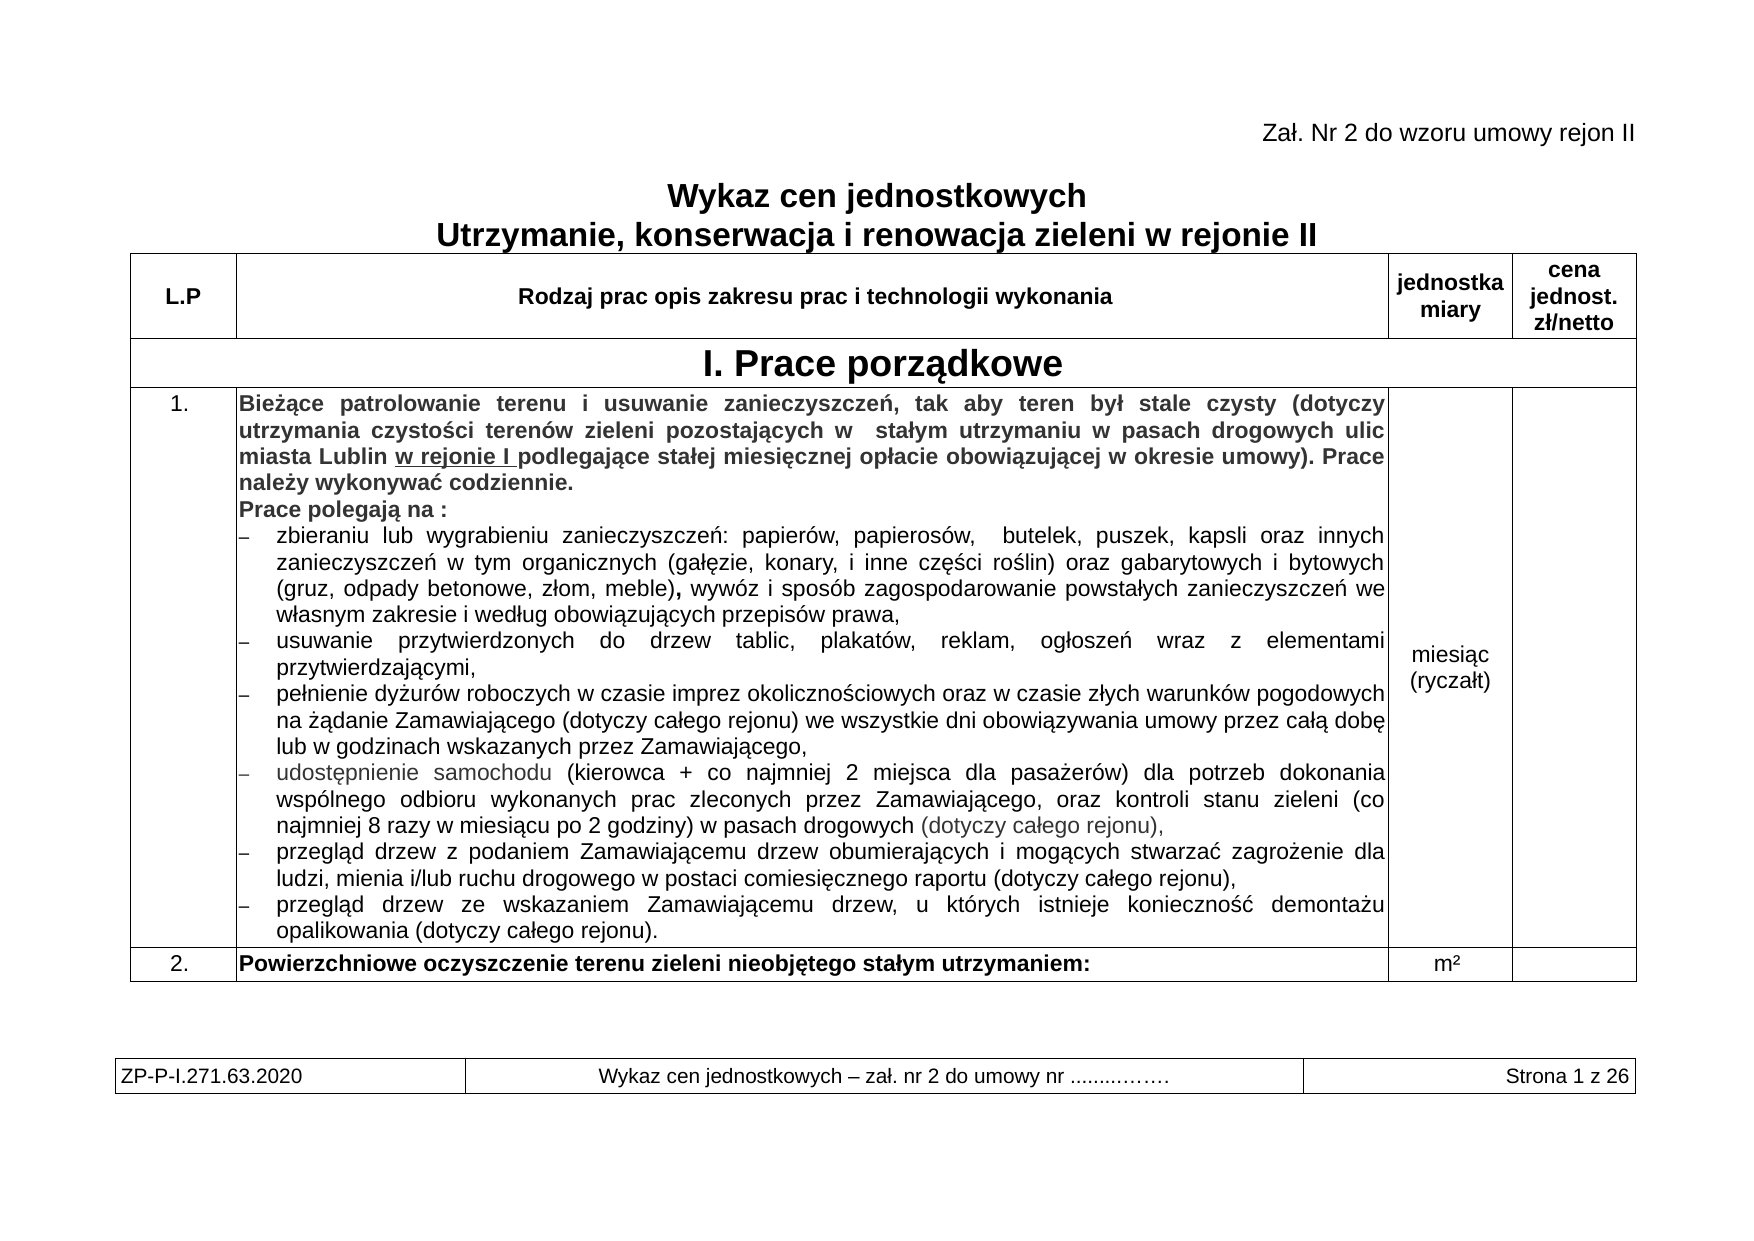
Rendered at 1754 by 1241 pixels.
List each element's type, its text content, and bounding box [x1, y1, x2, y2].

table_header jednostka miary [1389, 254, 1512, 338]
table_cell Bieżące patrolowanie terenu i usuwanie zanieczyszczeń, tak aby teren był stale czysty (dotyczy utrzymania czystości terenów zieleni pozostających w stałym utrzymaniu w pasach drogowych ulic miasta Lublin w rejonie I podlegające stałej miesięcznej opłacie obowiązującej w okresie umowy). Prace należy wykonywać codziennie. Prace polegają na : zbieraniu lub wygrabieniu zanieczyszczeń: papierów, papierosów, butelek, puszek, kapsli oraz innych zanieczyszczeń w tym organicznych (gałęzie, konary, i inne części roślin) oraz gabarytowych i bytowych (gruz, odpady betonowe, złom, meble), wywóz i sposób zagospodarowanie powstałych zanieczyszczeń we własnym zakresie i według obowiązujących przepisów prawa, usuwanie przytwierdzonych do drzew tablic, plakatów, reklam, ogłoszeń wraz z elementami przytwierdzającymi, pełnienie dyżurów roboczych w czasie imprez okolicznościowych oraz w czasie złych warunków pogodowych na żądanie Zamawiającego (dotyczy całego rejonu) we wszystkie dni obowiązywania umowy przez całą dobę lub w godzinach wskazanych przez Zamawiającego, udostępnienie samochodu (kierowca + co najmniej 2 miejsca dla pasażerów) dla potrzeb dokonania wspólnego odbioru wykonanych prac zleconych przez Zamawiającego, oraz kontroli stanu zieleni (co najmniej 8 razy w miesiącu po 2 godziny) w pasach drogowych (dotyczy całego rejonu), przegląd drzew z podaniem Zamawiającemu drzew obumierających i mogących stwarzać zagrożenie dla ludzi, mienia i/lub ruchu drogowego w postaci comiesięcznego raportu (dotyczy całego rejonu), przegląd drzew ze wskazaniem Zamawiającemu drzew, u których istnieje konieczność demontażu opalikowania (dotyczy całego rejonu). [237, 388, 1388, 947]
table_cell miesiąc (ryczałt) [1389, 388, 1512, 947]
table_cell [131, 948, 236, 981]
text Utrzymanie, konserwacja i renowacja zieleni w rejonie II [118, 215, 1636, 253]
table_cell [1513, 948, 1636, 981]
table_cell m² [1389, 948, 1512, 981]
table_header Rodzaj prac opis zakresu prac i technologii wykonania [237, 254, 1388, 338]
table_cell Powierzchniowe oczyszczenie terenu zieleni nieobjętego stałym utrzymaniem: zebranie lub zgrabienie z terenu zanieczyszczeń, tj. gruzu, liści, obłamanych gałęzi, resztek budowlanych i innych zanieczyszczeń w tym gabarytowych, bytowych i organicznych, zebranie zanieczyszczeń w pryzmy, wywiezienie zanieczyszczeń w dniu realizacji prac, we własnym zakresie i według obowiązujących przepisów prawa. [237, 948, 1388, 981]
table_cell I. Prace porządkowe [131, 339, 1636, 387]
table_cell [1513, 388, 1636, 947]
table_header cena jednost. zł/netto [1513, 254, 1636, 338]
table_header L.P [131, 254, 236, 338]
table_cell [131, 388, 236, 947]
text Wykaz cen jednostkowych [118, 176, 1636, 215]
